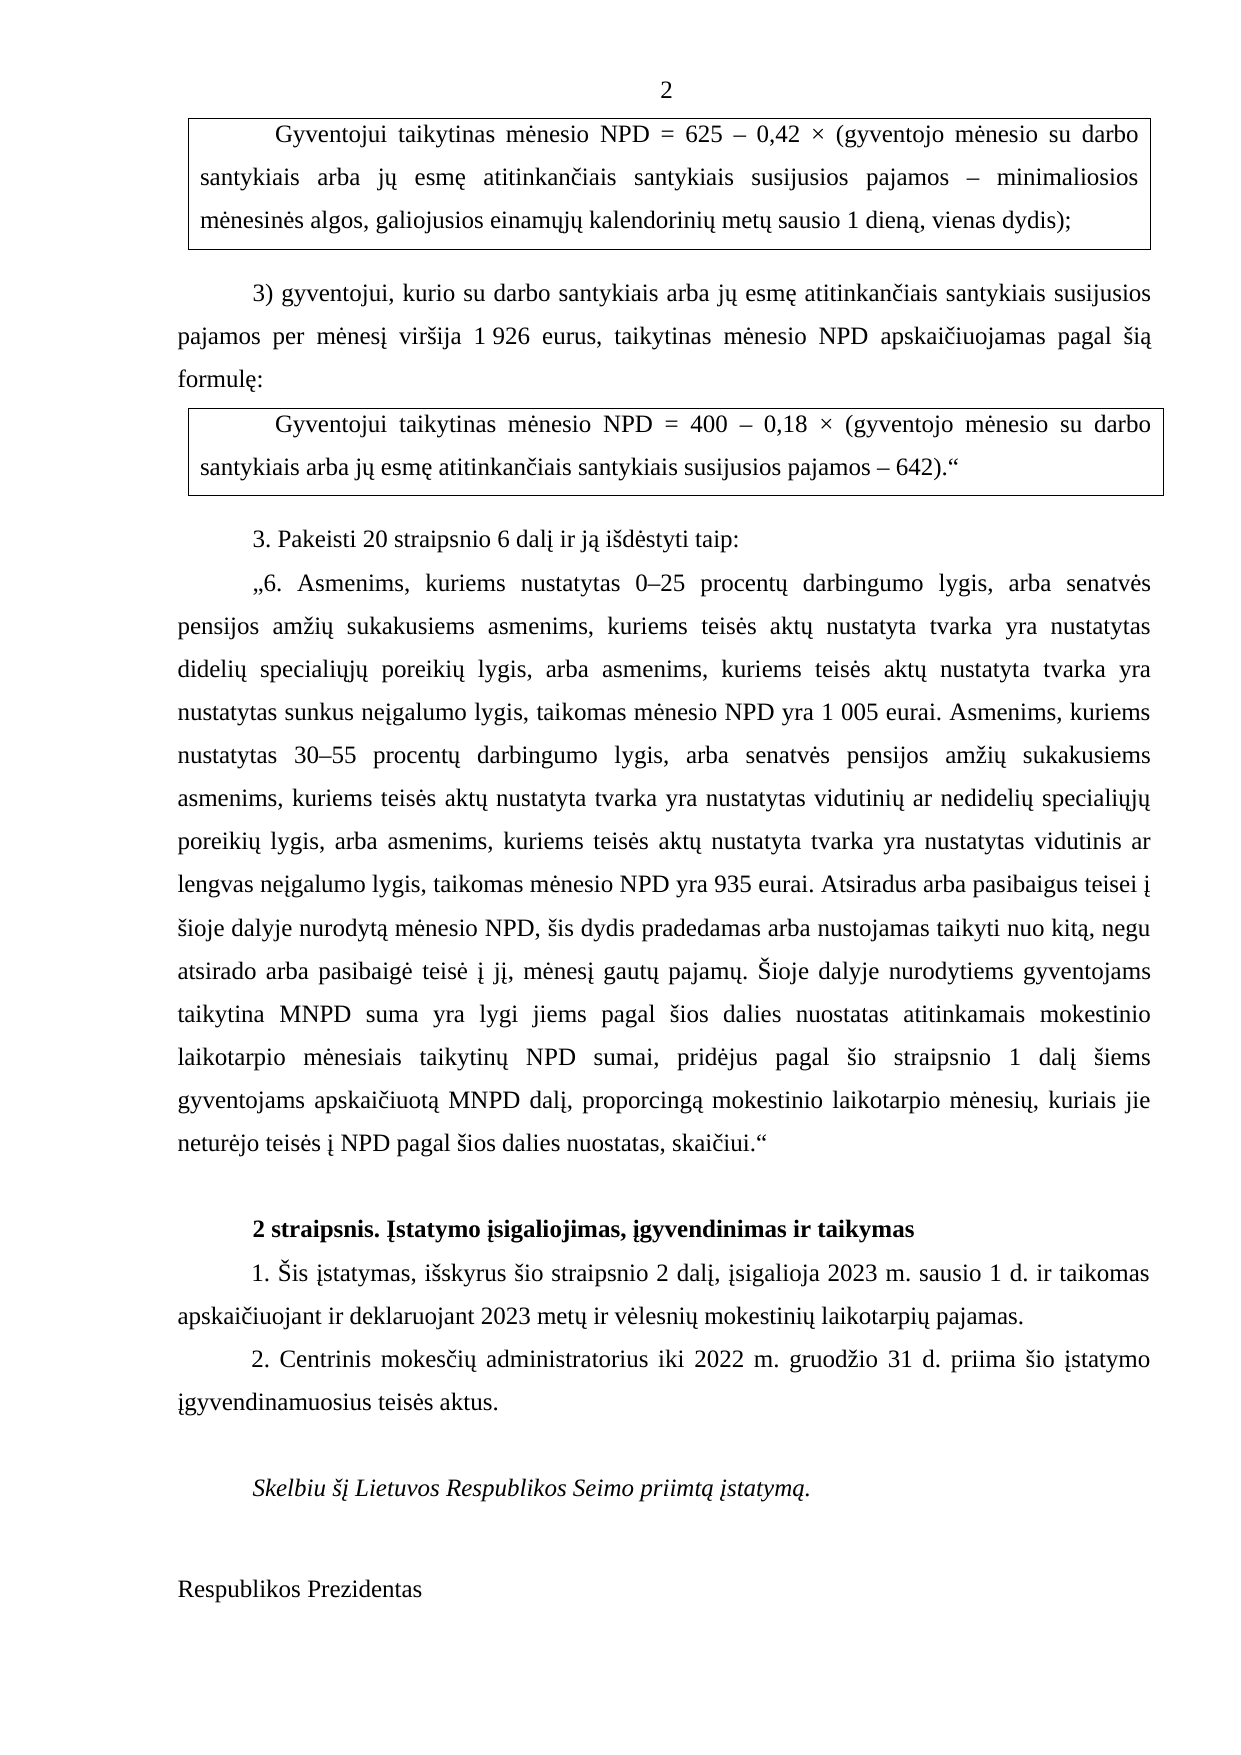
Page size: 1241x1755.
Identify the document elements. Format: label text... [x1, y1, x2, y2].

text 3) gyventojui, kurio su darbo santykiais arba jų esmę atitinkančiais santykiais susijusios pajamos per mėnesį viršija 1 926 eurus, taikytinas mėnesio NPD apskaičiuojamas pagal šią formulę: [177, 278, 1152, 393]
text 2 straipsnis. Įstatymo įsigaliojimas, įgyvendinimas ir taikymas [177, 1214, 1152, 1243]
text „6. Asmenims, kuriems nustatytas 0–25 procentų darbingumo lygis, arba senatvės pensijos amžių sukakusiems asmenims, kuriems teisės aktų nustatyta tvarka yra nustatytas didelių specialiųjų poreikių lygis, arba asmenims, kuriems teisės aktų nustatyta tvarka yra nustatytas sunkus neįgalumo lygis, taikomas mėnesio NPD yra 1 005 eurai. Asmenims, kuriems nustatytas 30–55 procentų darbingumo lygis, arba senatvės pensijos amžių sukakusiems asmenims, kuriems teisės aktų nustatyta tvarka yra nustatytas vidutinių ar nedidelių specialiųjų poreikių lygis, arba asmenims, kuriems teisės aktų nustatyta tvarka yra nustatytas vidutinis ar lengvas neįgalumo lygis, taikomas mėnesio NPD yra 935 eurai. Atsiradus arba pasibaigus teisei į šioje dalyje nurodytą mėnesio NPD, šis dydis pradedamas arba nustojamas taikyti nuo kitą, negu atsirado arba pasibaigė teisė į jį, mėnesį gautų pajamų. Šioje dalyje nurodytiems gyventojams taikytina MNPD suma yra lygi jiems pagal šios dalies nuostatas atitinkamais mokestinio laikotarpio mėnesiais taikytinų NPD sumai, pridėjus pagal šio straipsnio 1 dalį šiems gyventojams apskaičiuotą MNPD dalį, proporcingą mokestinio laikotarpio mėnesių, kuriais jie neturėjo teisės į NPD pagal šios dalies nuostatas, skaičiui.“ [177, 568, 1152, 1157]
text 3. Pakeisti 20 straipsnio 6 dalį ir ją išdėstyti taip: [177, 524, 1152, 553]
table_header Gyventojui taikytinas mėnesio NPD = 400 – 0,18 × (gyventojo mėnesio su darbo santykiais arba jų esmę atitinkančiais santykiais susijusios pajamos – 642).“ [189, 409, 1163, 495]
text Respublikos Prezidentas [177, 1574, 1152, 1603]
text 1. Šis įstatymas, išskyrus šio straipsnio 2 dalį, įsigalioja 2023 m. sausio 1 d. ir taikomas apskaičiuojant ir deklaruojant 2023 metų ir vėlesnių mokestinių laikotarpių pajamas. [177, 1258, 1152, 1329]
table_header Gyventojui taikytinas mėnesio NPD = 625 – 0,42 × (gyventojo mėnesio su darbo santykiais arba jų esmę atitinkančiais santykiais susijusios pajamos – minimaliosios mėnesinės algos, galiojusios einamųjų kalendorinių metų sausio 1 dieną, vienas dydis); [189, 119, 1150, 248]
text 2. Centrinis mokesčių administratorius iki 2022 m. gruodžio 31 d. priima šio įstatymo įgyvendinamuosius teisės aktus. [177, 1344, 1152, 1416]
text Skelbiu šį Lietuvos Respublikos Seimo priimtą įstatymą. [177, 1473, 1152, 1502]
